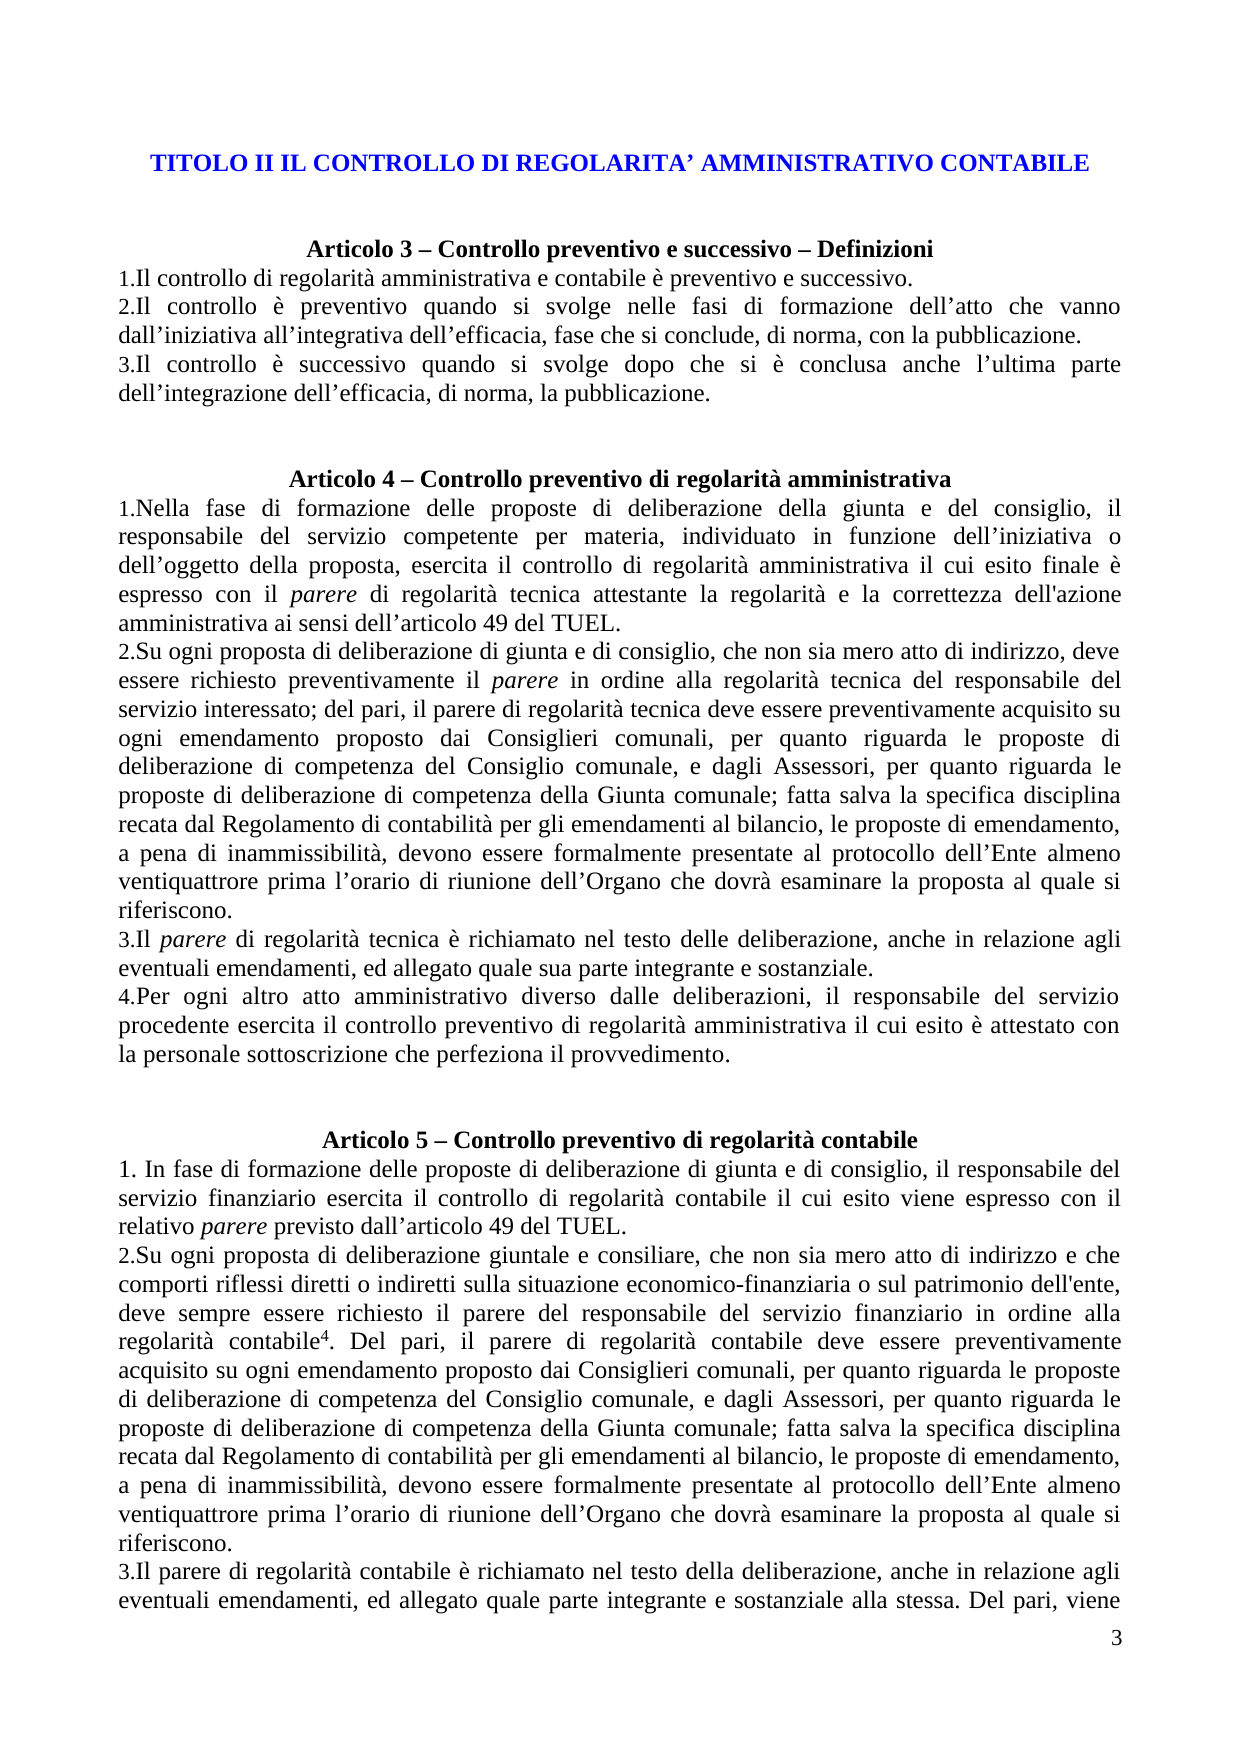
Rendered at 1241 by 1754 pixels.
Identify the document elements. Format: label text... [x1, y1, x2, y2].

text Articolo 5 – Controllo preventivo di regolarità contabile [118, 1125, 1122, 1154]
list Il parere di regolarità contabile è richiamato nel testo della deliberazione, anche in relazione agli eventuali emendamenti, ed allegato quale parte integrante e sostanziale alla stessa. Del pari, viene [118, 1556, 1122, 1614]
list Il parere di regolarità tecnica è richiamato nel testo delle deliberazione, anche in relazione agli eventuali emendamenti, ed allegato quale sua parte integrante e sostanziale. [118, 924, 1122, 981]
list Il controllo di regolarità amministrativa e contabile è preventivo e successivo. [118, 263, 1122, 291]
list Il controllo è preventivo quando si svolge nelle fasi di formazione dell’atto che vanno dall’iniziativa all’integrativa dell’efficacia, fase che si conclude, di norma, con la pubblicazione. [118, 291, 1122, 349]
subtitle TITOLO II IL CONTROLLO DI REGOLARITA’ AMMINISTRATIVO CONTABILE [118, 148, 1122, 176]
list Per ogni altro atto amministrativo diverso dalle deliberazioni, il responsabile del servizio procedente esercita il controllo preventivo di regolarità amministrativa il cui esito è attestato con la personale sottoscrizione che perfeziona il provvedimento. [118, 981, 1122, 1068]
list Nella fase di formazione delle proposte di deliberazione della giunta e del consiglio, il responsabile del servizio competente per materia, individuato in funzione dell’iniziativa o dell’oggetto della proposta, esercita il controllo di regolarità amministrativa il cui esito finale è espresso con il parere di regolarità tecnica attestante la regolarità e la correttezza dell'azione amministrativa ai sensi dell’articolo 49 del TUEL. [118, 493, 1122, 636]
list Su ogni proposta di deliberazione giuntale e consiliare, che non sia mero atto di indirizzo e che comporti riflessi diretti o indiretti sulla situazione economico-finanziaria o sul patrimonio dell'ente, deve sempre essere richiesto il parere del responsabile del servizio finanziario in ordine alla regolarità contabile4. Del pari, il parere di regolarità contabile deve essere preventivamente acquisito su ogni emendamento proposto dai Consiglieri comunali, per quanto riguarda le proposte di deliberazione di competenza del Consiglio comunale, e dagli Assessori, per quanto riguarda le proposte di deliberazione di competenza della Giunta comunale; fatta salva la specifica disciplina recata dal Regolamento di contabilità per gli emendamenti al bilancio, le proposte di emendamento, a pena di inammissibilità, devono essere formalmente presentate al protocollo dell’Ente almeno ventiquattrore prima l’orario di riunione dell’Organo che dovrà esaminare la proposta al quale si riferiscono. [118, 1240, 1122, 1556]
text Articolo 3 – Controllo preventivo e successivo – Definizioni [118, 234, 1122, 263]
text 1. In fase di formazione delle proposte di deliberazione di giunta e di consiglio, il responsabile del servizio finanziario esercita il controllo di regolarità contabile il cui esito viene espresso con il relativo parere previsto dall’articolo 49 del TUEL. [118, 1154, 1122, 1240]
text Articolo 4 – Controllo preventivo di regolarità amministrativa [118, 464, 1122, 493]
list Il controllo è successivo quando si svolge dopo che si è conclusa anche l’ultima parte dell’integrazione dell’efficacia, di norma, la pubblicazione. [118, 349, 1122, 406]
list Su ogni proposta di deliberazione di giunta e di consiglio, che non sia mero atto di indirizzo, deve essere richiesto preventivamente il parere in ordine alla regolarità tecnica del responsabile del servizio interessato; del pari, il parere di regolarità tecnica deve essere preventivamente acquisito su ogni emendamento proposto dai Consiglieri comunali, per quanto riguarda le proposte di deliberazione di competenza del Consiglio comunale, e dagli Assessori, per quanto riguarda le proposte di deliberazione di competenza della Giunta comunale; fatta salva la specifica disciplina recata dal Regolamento di contabilità per gli emendamenti al bilancio, le proposte di emendamento, a pena di inammissibilità, devono essere formalmente presentate al protocollo dell’Ente almeno ventiquattrore prima l’orario di riunione dell’Organo che dovrà esaminare la proposta al quale si riferiscono. [118, 636, 1122, 924]
